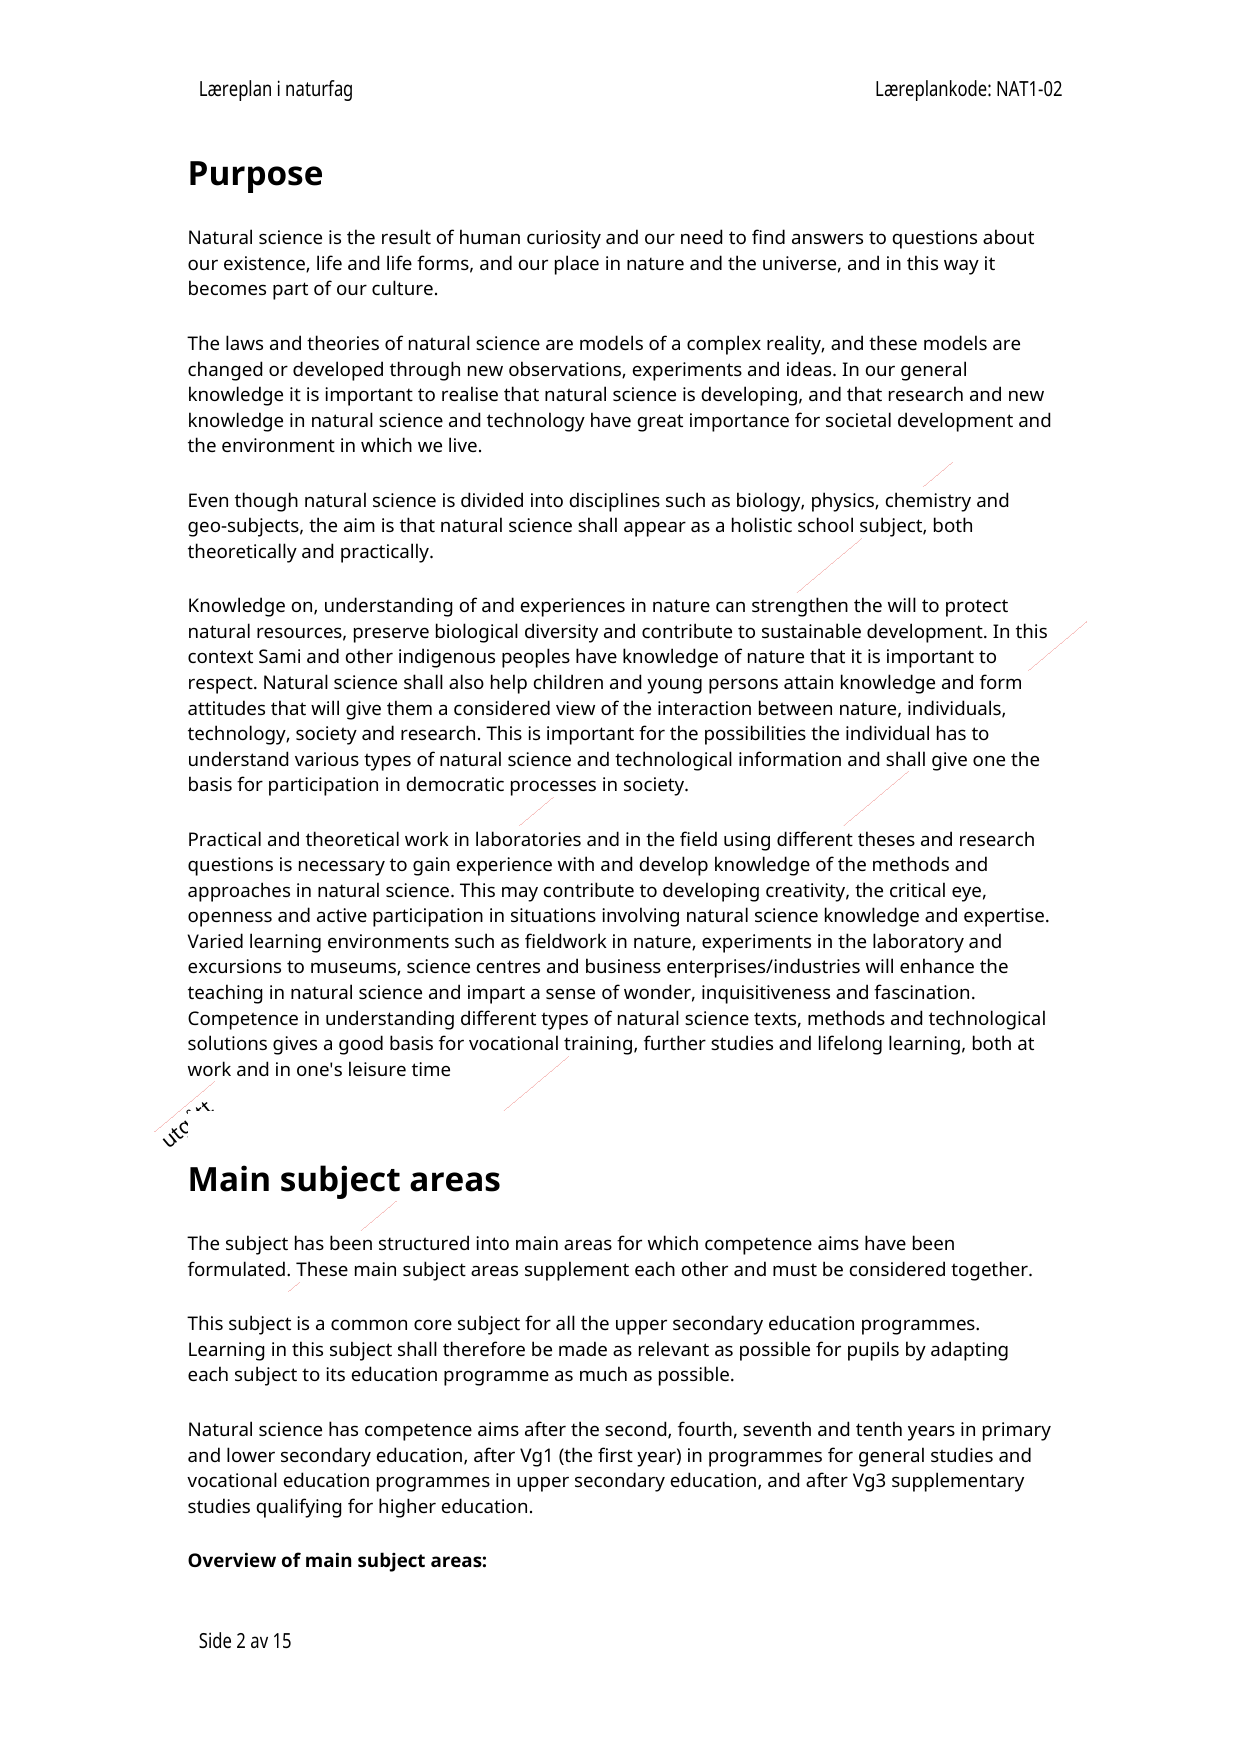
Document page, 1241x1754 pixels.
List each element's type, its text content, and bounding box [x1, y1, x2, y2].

text Natural science has competence aims after the second, fourth, seventh and tenth years in primary and lower secondary education, after Vg1 (the first year) in programmes for general studies and vocational education programmes in upper secondary education, and after Vg3 supplementary studies qualifying for higher education. [187, 1416, 1053, 1518]
text The laws and theories of natural science are models of a complex reality, and these models are changed or developed through new observations, experiments and ideas. In our general knowledge it is important to realise that natural science is developing, and that research and new knowledge in natural science and technology have great importance for societal development and the environment in which we live. [187, 330, 1053, 458]
text Practical and theoretical work in laboratories and in the field using different theses and research questions is necessary to gain experience with and develop knowledge of the methods and approaches in natural science. This may contribute to developing creativity, the critical eye, openness and active participation in situations involving natural science knowledge and expertise. Varied learning environments such as fieldwork in nature, experiments in the laboratory and excursions to museums, science centres and business enterprises/industries will enhance the teaching in natural science and impart a sense of wonder, inquisitiveness and fascination. Competence in understanding different types of natural science texts, methods and technological solutions gives a good basis for vocational training, further studies and lifelong learning, both at work and in one's leisure time [541, 826, 1053, 1081]
text This subject is a common core subject for all the upper secondary education programmes. Learning in this subject shall therefore be made as relevant as possible for pupils by adapting each subject to its education programme as much as possible. [735, 1311, 1053, 1387]
text Overview of main subject areas: [487, 1548, 1053, 1573]
text Knowledge on, understanding of and experiences in nature can strengthen the will to protect natural resources, preserve biological diversity and contribute to sustainable development. In this context Sami and other indigenous peoples have knowledge of nature that it is important to respect. Natural science shall also help children and young persons attain knowledge and form attitudes that will give them a considered view of the interaction between nature, individuals, technology, society and research. This is important for the possibilities the individual has to understand various types of natural science and technological information and shall give one the basis for participation in democratic processes in society. [879, 651, 1053, 797]
subtitle Main subject areas [510, 1111, 1053, 1201]
text Even though natural science is divided into disciplines such as biology, physics, chemistry and geo-subjects, the aim is that natural science shall appear as a holistic school subject, both theoretically and practically. [833, 487, 1053, 564]
subtitle Purpose [332, 150, 1053, 195]
text Natural science is the result of human curiosity and our need to find answers to questions about our existence, life and life forms, and our place in nature and the universe, and in this way it becomes part of our culture. [187, 224, 1053, 301]
text The subject has been structured into main areas for which competence aims have been formulated. These main subject areas supplement each other and must be considered together. [961, 1231, 1053, 1282]
text Even though natural science is divided into disciplines such as biology, physics, chemistry and geo-subjects, the aim is that natural science shall appear as a holistic school subject, both theoretically and practically. [434, 538, 860, 564]
